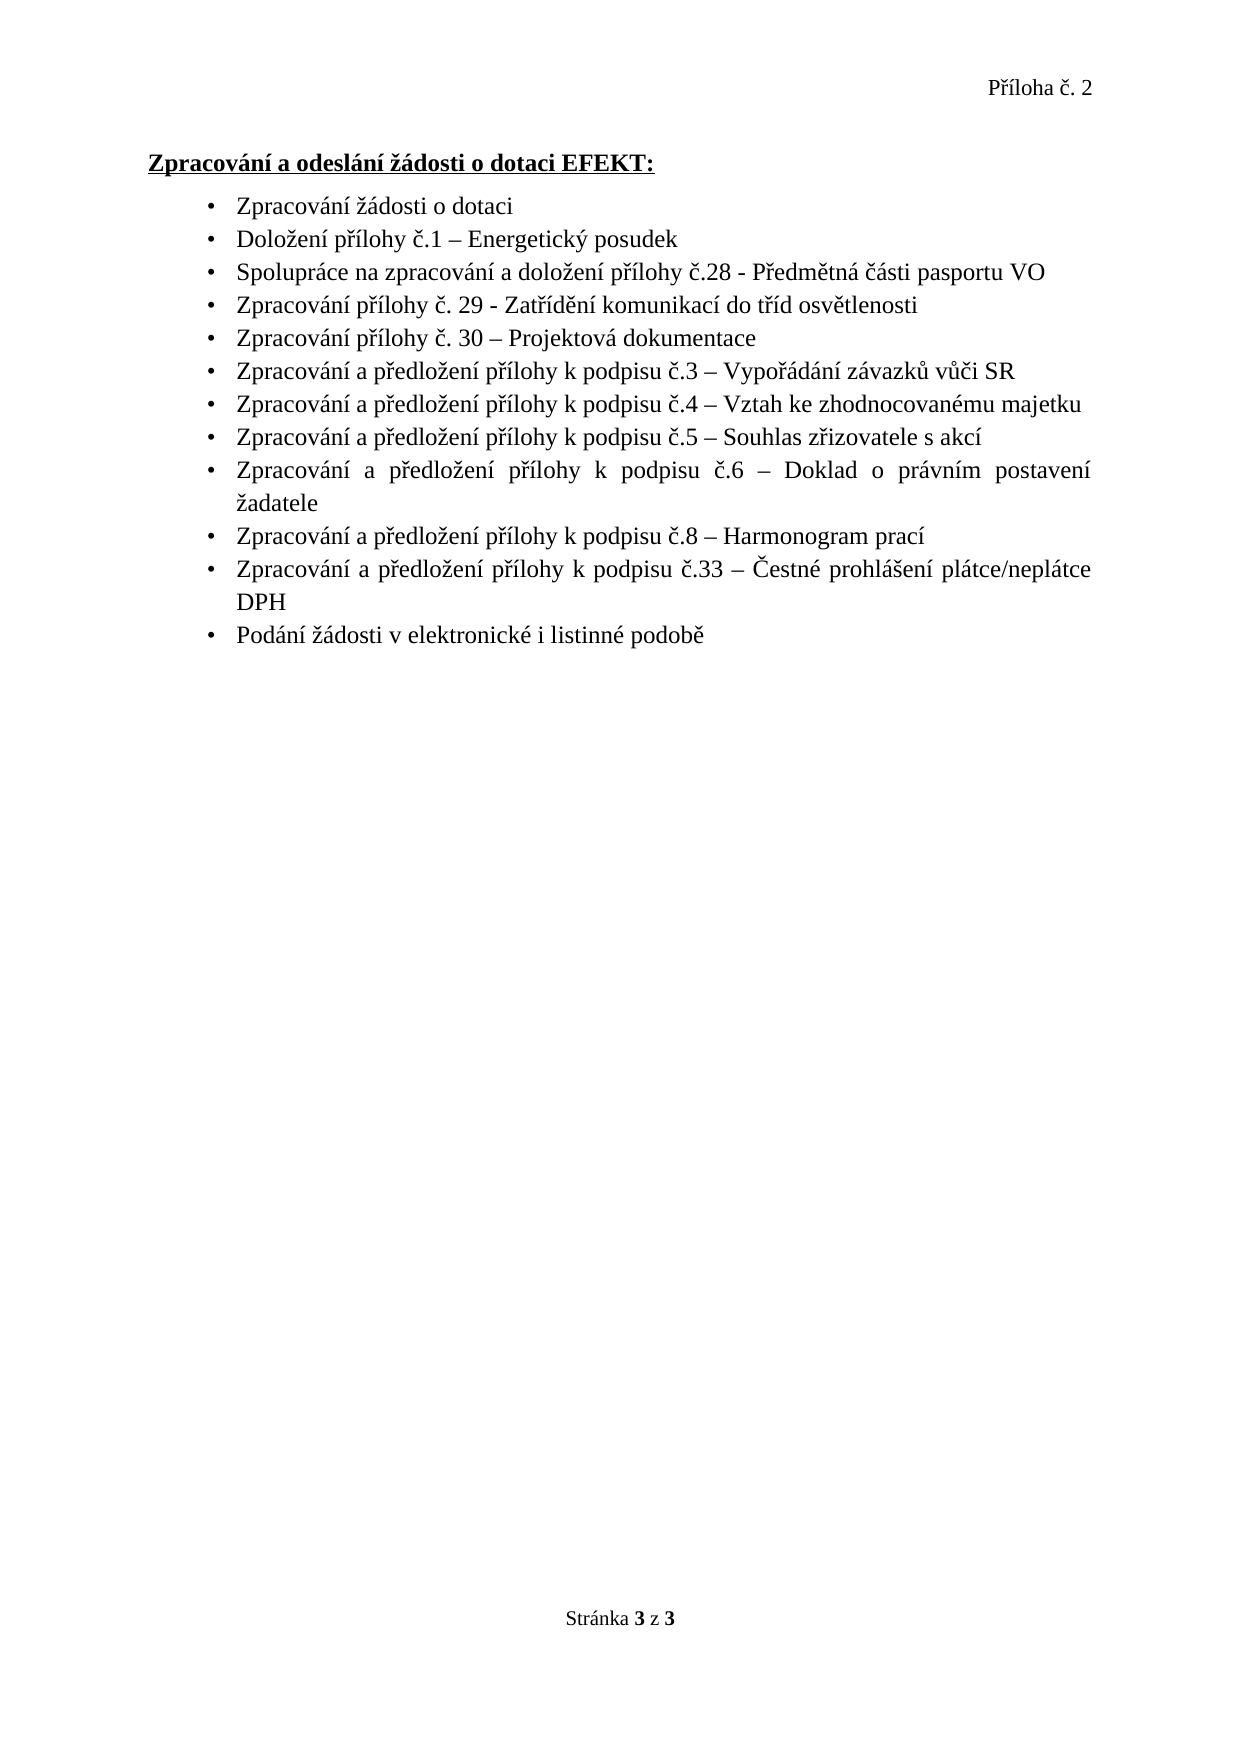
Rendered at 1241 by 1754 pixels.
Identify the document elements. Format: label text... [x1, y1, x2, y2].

text Zpracování a odeslání žádosti o dotaci EFEKT: [148, 148, 1093, 176]
text • Podání žádosti v elektronické i listinné podobě [207, 620, 1093, 649]
text • Zpracování přílohy č. 29 - Zatřídění komunikací do tříd osvětlenosti [207, 290, 1093, 318]
text • Zpracování a předložení přílohy k podpisu č.4 – Vztah ke zhodnocovanému majetku [207, 389, 1093, 418]
text • Zpracování a předložení přílohy k podpisu č.3 – Vypořádání závazků vůči SR [207, 356, 1093, 384]
text • Zpracování žádosti o dotaci [207, 191, 1093, 219]
text • Spolupráce na zpracování a doložení přílohy č.28 - Předmětná části pasportu VO [207, 257, 1093, 286]
text • Zpracování a předložení přílohy k podpisu č.5 – Souhlas zřizovatele s akcí [207, 422, 1093, 451]
text • Zpracování přílohy č. 30 – Projektová dokumentace [207, 323, 1093, 352]
text • Zpracování a předložení přílohy k podpisu č.8 – Harmonogram prací [207, 521, 1093, 550]
text • Zpracování a předložení přílohy k podpisu č.6 – Doklad o právním postavení žadatele [207, 455, 1093, 517]
text • Doložení přílohy č.1 – Energetický posudek [207, 224, 1093, 252]
text • Zpracování a předložení přílohy k podpisu č.33 – Čestné prohlášení plátce/neplátce DPH [207, 554, 1093, 616]
